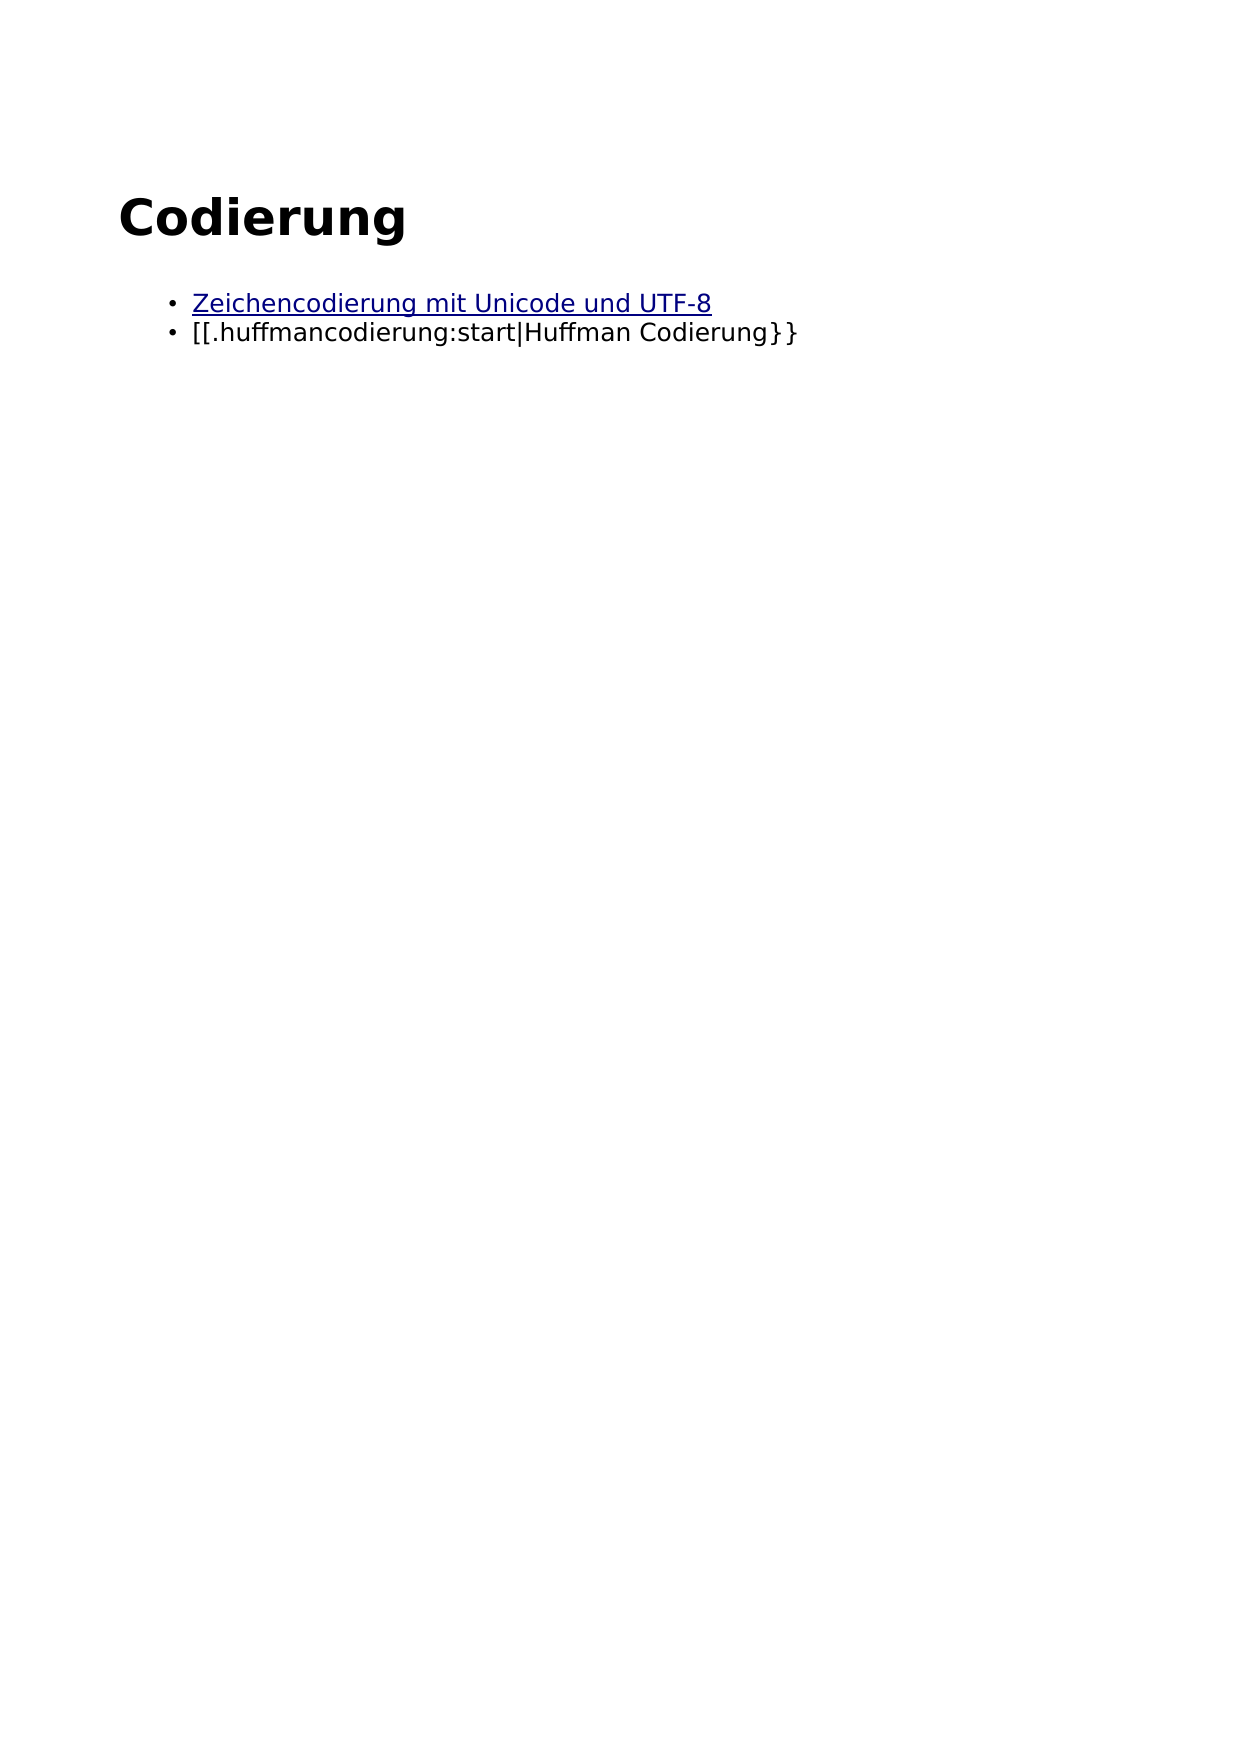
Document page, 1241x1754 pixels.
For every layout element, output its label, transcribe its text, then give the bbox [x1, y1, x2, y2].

list Zeichencodierung mit Unicode und UTF-8 [177, 289, 1122, 318]
subtitle Codierung [118, 189, 1122, 247]
list [[.huffmancodierung:start|Huffman Codierung}} [177, 318, 1122, 348]
